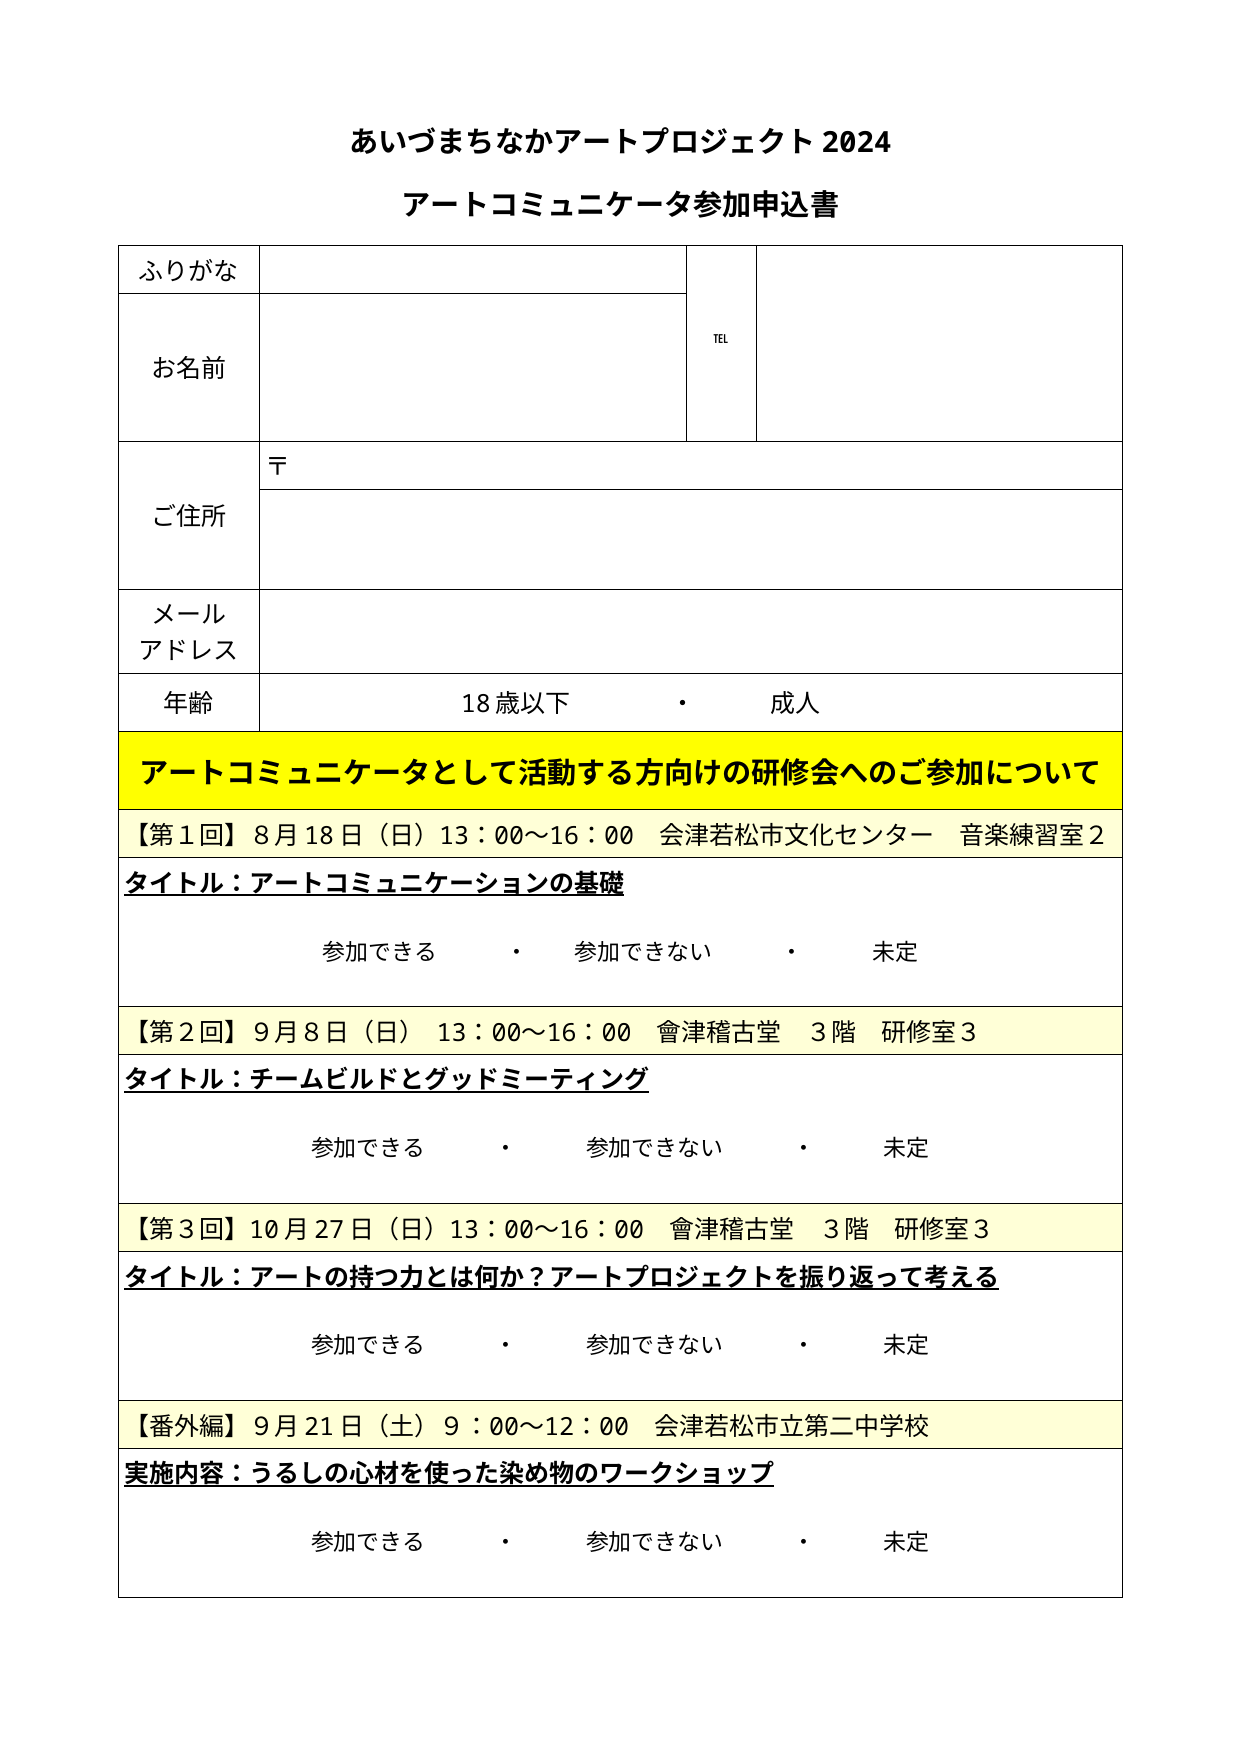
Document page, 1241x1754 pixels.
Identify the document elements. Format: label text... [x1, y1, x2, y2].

table_cell 〒 [260, 442, 1122, 488]
table_cell [260, 590, 1122, 673]
table_cell アートコミュニケータとして活動する方向けの研修会へのご参加について [119, 732, 1122, 809]
table_cell メール アドレス [119, 590, 259, 673]
table_cell 実施内容：うるしの心材を使った染め物のワークショップ 参加できる ・ 参加できない ・ 未定 [119, 1449, 1122, 1597]
table_header ふりがな [119, 246, 259, 293]
table_cell タイトル：アートの持つ力とは何か？アートプロジェクトを振り返って考える 参加できる ・ 参加できない ・ 未定 [119, 1252, 1122, 1400]
table_cell 年齢 [119, 674, 259, 731]
table_cell タイトル：アートコミュニケーションの基礎 参加できる ・ 参加できない ・ 未定 [119, 858, 1122, 1006]
table_cell 【番外編】９月21日（土）９：00～12：00 会津若松市立第二中学校 [119, 1401, 1122, 1448]
table_header [757, 246, 1122, 441]
table_cell お名前 [119, 294, 259, 441]
table_cell 【第１回】８月18日（日）13：00～16：00 会津若松市文化センター 音楽練習室２ [119, 810, 1122, 857]
table_header ℡ [687, 246, 756, 441]
table_cell [260, 490, 1122, 589]
table_cell [260, 294, 686, 441]
table_cell タイトル：チームビルドとグッドミーティング 参加できる ・ 参加できない ・ 未定 [119, 1055, 1122, 1203]
table_cell 【第３回】10月27日（日）13：00～16：00 會津稽古堂 ３階 研修室３ [119, 1204, 1122, 1251]
table_cell 18歳以下 ・ 成人 [260, 674, 1122, 731]
text アートコミュニケータ参加申込書 [118, 182, 1122, 224]
text あいづまちなかアートプロジェクト2024 [118, 118, 1122, 161]
table_cell 【第２回】９月８日（日） 13：00～16：00 會津稽古堂 ３階 研修室３ [119, 1007, 1122, 1054]
table_cell ご住所 [119, 442, 259, 589]
table_header [260, 246, 686, 293]
